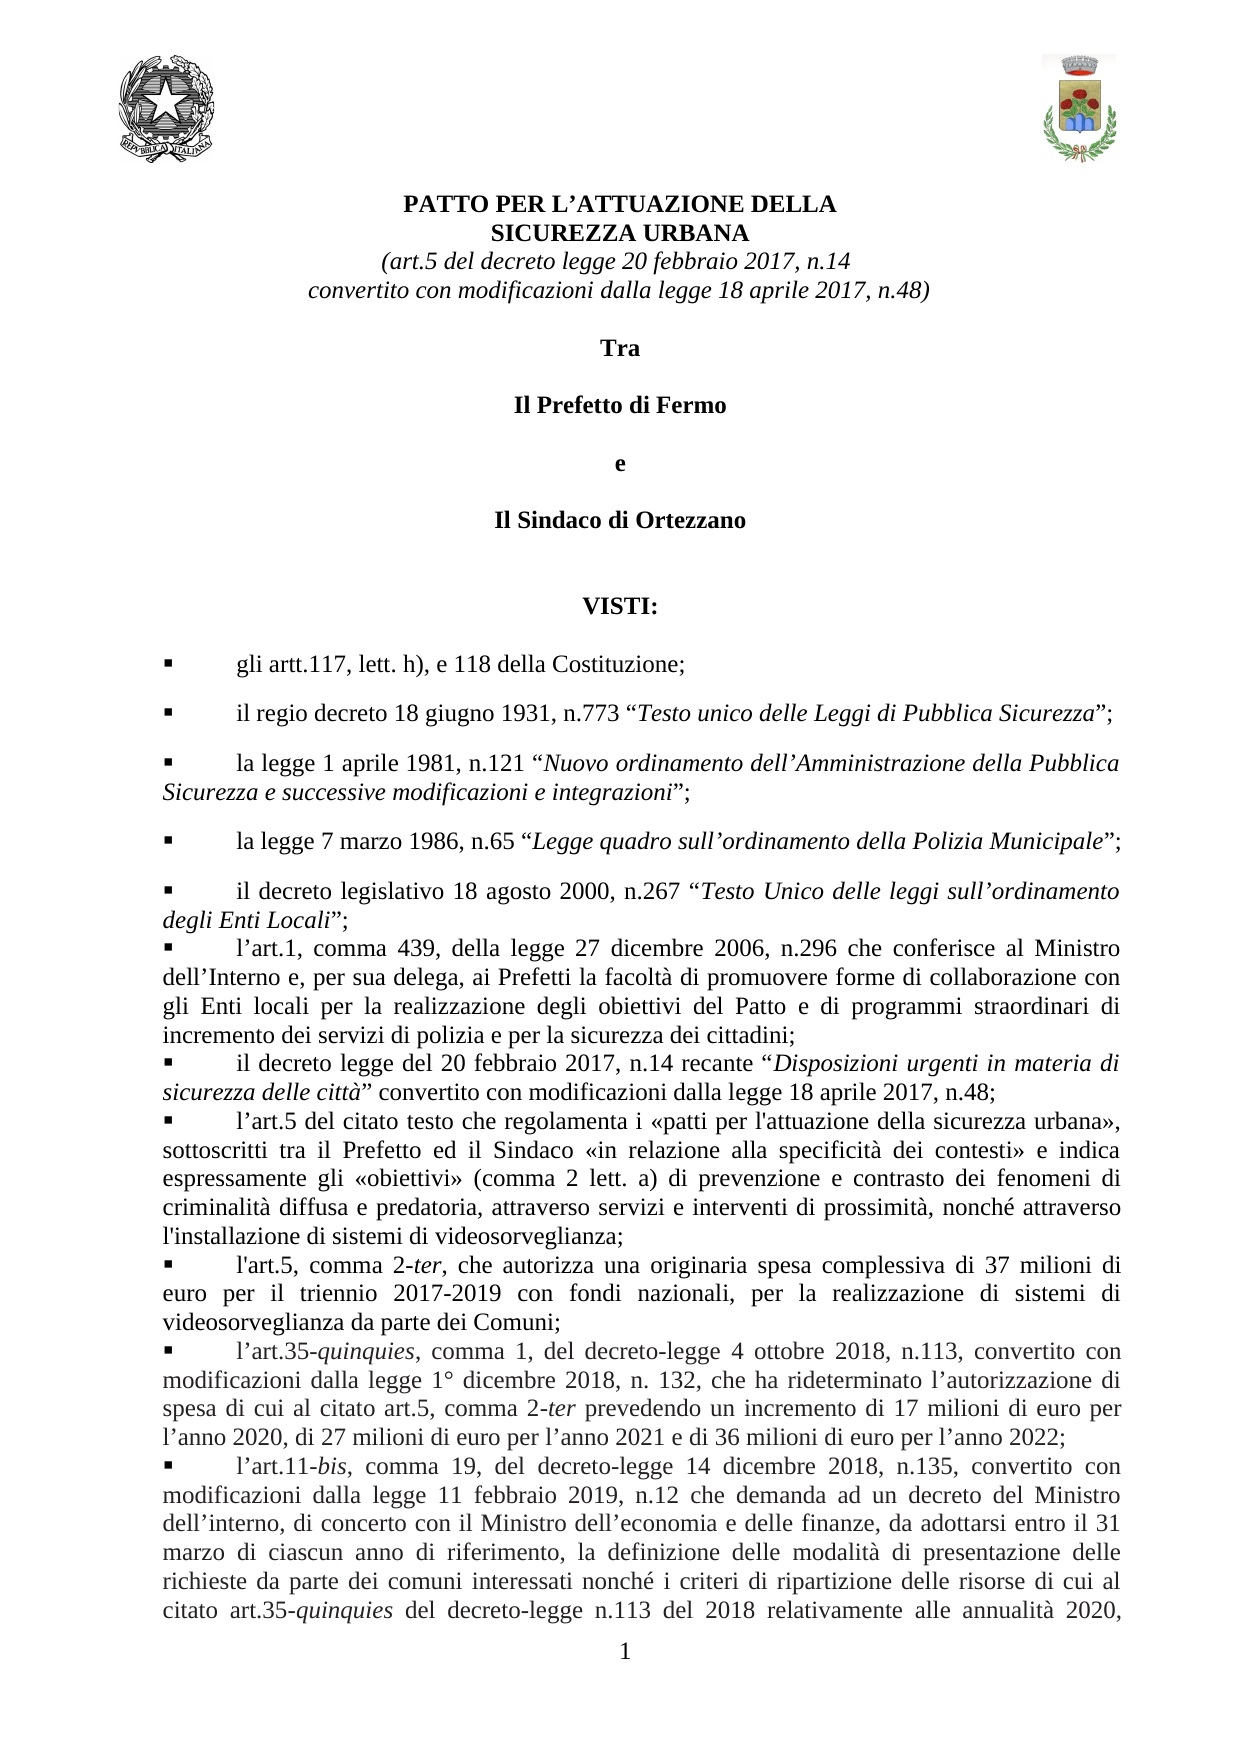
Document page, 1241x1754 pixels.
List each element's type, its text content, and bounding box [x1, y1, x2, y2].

list l’art.35-quinquies, comma 1, del decreto-legge 4 ottobre 2018, n.113, convertito con modificazioni dalla legge 1° dicembre 2018, n. 132, che ha rideterminato l’autorizzazione di spesa di cui al citato art.5, comma 2-ter prevedendo un incremento di 17 milioni di euro per l’anno 2020, di 27 milioni di euro per l’anno 2021 e di 36 milioni di euro per l’anno 2022; [162, 1336, 1122, 1451]
text Il Sindaco di Ortezzano [118, 505, 1122, 534]
list gli artt.117, lett. h), e 118 della Costituzione; [162, 649, 1122, 678]
list l'art.5, comma 2-ter, che autorizza una originaria spesa complessiva di 37 milioni di euro per il triennio 2017-2019 con fondi nazionali, per la realizzazione di sistemi di videosorveglianza da parte dei Comuni; [162, 1250, 1122, 1336]
list l’art.11-bis, comma 19, del decreto-legge 14 dicembre 2018, n.135, convertito con modificazioni dalla legge 11 febbraio 2019, n.12 che demanda ad un decreto del Ministro dell’interno, di concerto con il Ministro dell’economia e delle finanze, da adottarsi entro il 31 marzo di ciascun anno di riferimento, la definizione delle modalità di presentazione delle richieste da parte dei comuni interessati nonché i criteri di ripartizione delle risorse di cui al citato art.35-quinquies del decreto-legge n.113 del 2018 relativamente alle annualità 2020, [162, 1451, 1122, 1623]
text Il Prefetto di Fermo [118, 390, 1122, 419]
text e [118, 448, 1122, 476]
text VISTI: [118, 591, 1122, 620]
list il decreto legge del 20 febbraio 2017, n.14 recante “Disposizioni urgenti in materia di sicurezza delle città” convertito con modificazioni dalla legge 18 aprile 2017, n.48; [162, 1048, 1122, 1106]
text convertito con modificazioni dalla legge 18 aprile 2017, n.48) [118, 275, 1122, 304]
text Tra [118, 333, 1122, 361]
list l’art.5 del citato testo che regolamenta i «patti per l'attuazione della sicurezza urbana», sottoscritti tra il Prefetto ed il Sindaco «in relazione alla specificità dei contesti» e indica espressamente gli «obiettivi» (comma 2 lett. a) di prevenzione e contrasto dei fenomeni di criminalità diffusa e predatoria, attraverso servizi e interventi di prossimità, nonché attraverso l'installazione di sistemi di videosorveglianza; [162, 1106, 1122, 1250]
list il decreto legislativo 18 agosto 2000, n.267 “Testo Unico delle leggi sull’ordinamento degli Enti Locali”; [162, 876, 1122, 933]
list l’art.1, comma 439, della legge 27 dicembre 2006, n.296 che conferisce al Ministro dell’Interno e, per sua delega, ai Prefetti la facoltà di promuovere forme di collaborazione con gli Enti locali per la realizzazione degli obiettivi del Patto e di programmi straordinari di incremento dei servizi di polizia e per la sicurezza dei cittadini; [162, 933, 1122, 1048]
text (art.5 del decreto legge 20 febbraio 2017, n.14 [118, 246, 1122, 275]
list la legge 7 marzo 1986, n.65 “Legge quadro sull’ordinamento della Polizia Municipale”; [162, 826, 1122, 855]
text SICUREZZA URBANA [118, 218, 1122, 246]
list il regio decreto 18 giugno 1931, n.773 “Testo unico delle Leggi di Pubblica Sicurezza”; [162, 698, 1122, 727]
list la legge 1 aprile 1981, n.121 “Nuovo ordinamento dell’Amministrazione della Pubblica Sicurezza e successive modificazioni e integrazioni”; [162, 748, 1122, 806]
text PATTO PER L’ATTUAZIONE DELLA [118, 189, 1122, 218]
